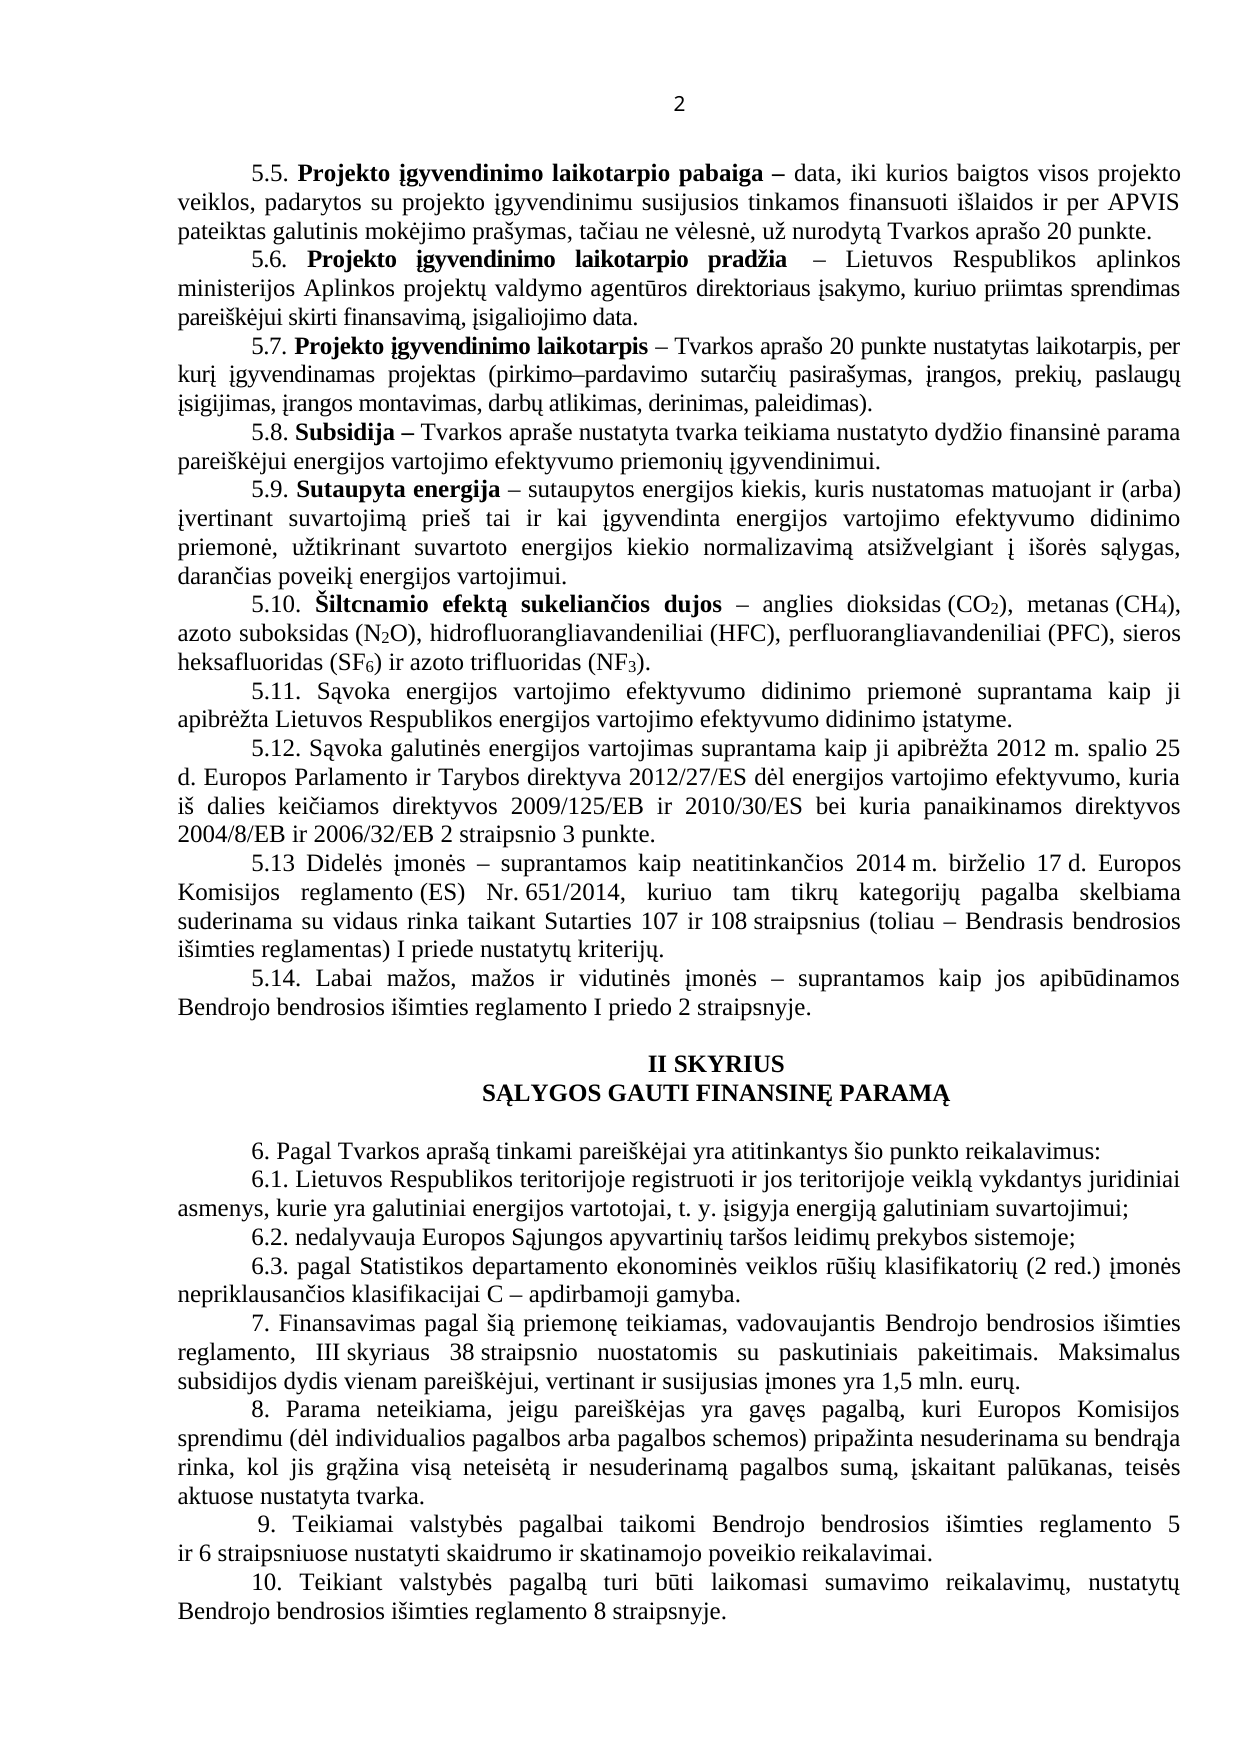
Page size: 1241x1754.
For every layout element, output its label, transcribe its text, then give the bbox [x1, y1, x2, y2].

text 5.12. Sąvoka galutinės energijos vartojimas suprantama kaip ji apibrėžta 2012 m. spalio 25 d. Europos Parlamento ir Tarybos direktyva 2012/27/ES dėl energijos vartojimo efektyvumo, kuria iš dalies keičiamos direktyvos 2009/125/EB ir 2010/30/ES bei kuria panaikinamos direktyvos 2004/8/EB ir 2006/32/EB 2 straipsnio 3 punkte. [177, 733, 1181, 848]
text 5.11. Sąvoka energijos vartojimo efektyvumo didinimo priemonė suprantama kaip ji apibrėžta Lietuvos Respublikos energijos vartojimo efektyvumo didinimo įstatyme. [177, 676, 1181, 733]
text 5.8. Subsidija – Tvarkos apraše nustatyta tvarka teikiama nustatyto dydžio finansinė parama pareiškėjui energijos vartojimo efektyvumo priemonių įgyvendinimui. [177, 417, 1181, 474]
text 5.9. Sutaupyta energija – sutaupytos energijos kiekis, kuris nustatomas matuojant ir (arba) įvertinant suvartojimą prieš tai ir kai įgyvendinta energijos vartojimo efektyvumo didinimo priemonė, užtikrinant suvartoto energijos kiekio normalizavimą atsižvelgiant į išorės sąlygas, darančias poveikį energijos vartojimui. [177, 474, 1181, 589]
text 6.1. Lietuvos Respublikos teritorijoje registruoti ir jos teritorijoje veiklą vykdantys juridiniai asmenys, kurie yra galutiniai energijos vartotojai, t. y. įsigyja energiją galutiniam suvartojimui; [177, 1164, 1181, 1222]
text 6. Pagal Tvarkos aprašą tinkami pareiškėjai yra atitinkantys šio punkto reikalavimus: [177, 1136, 1181, 1164]
text SĄLYGOS GAUTI FINANSINĘ PARAMĄ [177, 1078, 1181, 1107]
text 7. Finansavimas pagal šią priemonę teikiamas, vadovaujantis Bendrojo bendrosios išimties reglamento, III skyriaus 38 straipsnio nuostatomis su paskutiniais pakeitimais. Maksimalus subsidijos dydis vienam pareiškėjui, vertinant ir susijusias įmones yra 1,5 mln. eurų. [177, 1308, 1181, 1394]
text 10. Teikiant valstybės pagalbą turi būti laikomasi sumavimo reikalavimų, nustatytų Bendrojo bendrosios išimties reglamento 8 straipsnyje. [177, 1567, 1181, 1624]
text 5.13 Didelės įmonės – suprantamos kaip neatitinkančios 2014 m. birželio 17 d. Europos Komisijos reglamento (ES) Nr. 651/2014, kuriuo tam tikrų kategorijų pagalba skelbiama suderinama su vidaus rinka taikant Sutarties 107 ir 108 straipsnius (toliau – Bendrasis bendrosios išimties reglamentas) I priede nustatytų kriterijų. [177, 848, 1181, 963]
text 6.2. nedalyvauja Europos Sąjungos apyvartinių taršos leidimų prekybos sistemoje; [177, 1222, 1181, 1251]
text II SKYRIUS [177, 1049, 1181, 1078]
text 5.10. Šiltcnamio efektą sukeliančios dujos – anglies dioksidas (CO2), metanas (CH4), azoto suboksidas (N2O), hidrofluorangliavandeniliai (HFC), perfluorangliavandeniliai (PFC), sieros heksafluoridas (SF6) ir azoto trifluoridas (NF3). [177, 589, 1181, 676]
text 5.7. Projekto įgyvendinimo laikotarpis – Tvarkos aprašo 20 punkte nustatytas laikotarpis, per kurį įgyvendinamas projektas (pirkimo–pardavimo sutarčių pasirašymas, įrangos, prekių, paslaugų įsigijimas, įrangos montavimas, darbų atlikimas, derinimas, paleidimas). [177, 331, 1181, 417]
text 5.14. Labai mažos, mažos ir vidutinės įmonės – suprantamos kaip jos apibūdinamos Bendrojo bendrosios išimties reglamento I priedo 2 straipsnyje. [177, 963, 1181, 1021]
text 9. Teikiamai valstybės pagalbai taikomi Bendrojo bendrosios išimties reglamento 5 ir 6 straipsniuose nustatyti skaidrumo ir skatinamojo poveikio reikalavimai. [177, 1509, 1181, 1567]
text 5.6. Projekto įgyvendinimo laikotarpio pradžia – Lietuvos Respublikos aplinkos ministerijos Aplinkos projektų valdymo agentūros direktoriaus įsakymo, kuriuo priimtas sprendimas pareiškėjui skirti finansavimą, įsigaliojimo data. [177, 244, 1181, 331]
text 6.3. pagal Statistikos departamento ekonominės veiklos rūšių klasifikatorių (2 red.) įmonės nepriklausančios klasifikacijai C – apdirbamoji gamyba. [177, 1251, 1181, 1308]
text 8. Parama neteikiama, jeigu pareiškėjas yra gavęs pagalbą, kuri Europos Komisijos sprendimu (dėl individualios pagalbos arba pagalbos schemos) pripažinta nesuderinama su bendrąja rinka, kol jis grąžina visą neteisėtą ir nesuderinamą pagalbos sumą, įskaitant palūkanas, teisės aktuose nustatyta tvarka. [177, 1394, 1181, 1509]
text 5.5. Projekto įgyvendinimo laikotarpio pabaiga – data, iki kurios baigtos visos projekto veiklos, padarytos su projekto įgyvendinimu susijusios tinkamos finansuoti išlaidos ir per APVIS pateiktas galutinis mokėjimo prašymas, tačiau ne vėlesnė, už nurodytą Tvarkos aprašo 20 punkte. [177, 158, 1181, 244]
